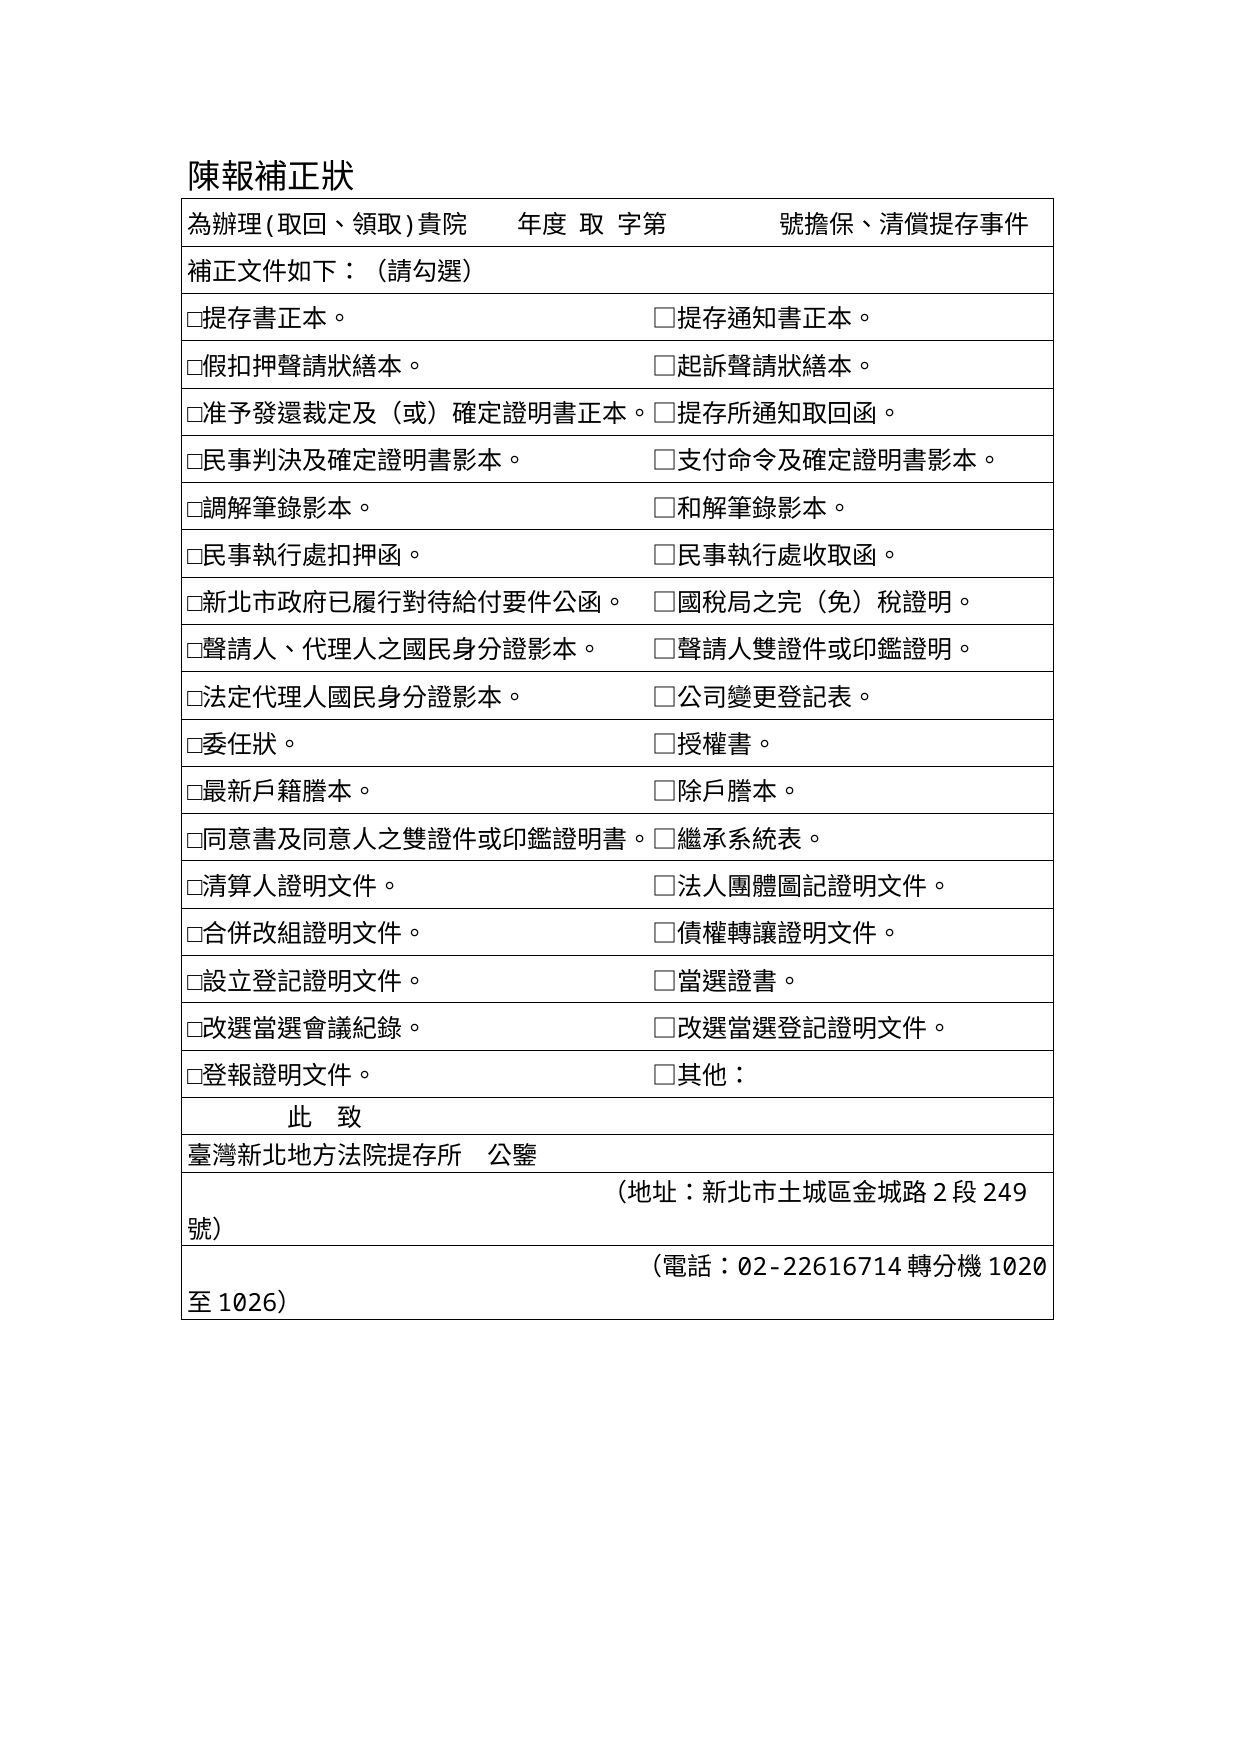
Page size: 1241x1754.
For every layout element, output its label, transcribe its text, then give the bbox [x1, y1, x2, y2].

table_cell □准予發還裁定及（或）確定證明書正本。□提存所通知取回函。 [182, 389, 1053, 435]
table_cell □最新戶籍謄本。 □除戶謄本。 [182, 767, 1053, 813]
table_cell 補正文件如下：（請勾選） [182, 247, 1053, 293]
table_cell □聲請人、代理人之國民身分證影本。 □聲請人雙證件或印鑑證明。 [182, 625, 1053, 671]
table_cell □提存書正本。 □提存通知書正本。 [182, 294, 1053, 340]
table_cell □假扣押聲請狀繕本。 □起訴聲請狀繕本。 [182, 341, 1053, 387]
table_cell □設立登記證明文件。 □當選證書。 [182, 956, 1053, 1002]
table_cell □法定代理人國民身分證影本。 □公司變更登記表。 [182, 672, 1053, 718]
table_cell □新北市政府已履行對待給付要件公函。 □國稅局之完（免）稅證明。 [182, 578, 1053, 624]
table_header 為辦理(取回、領取)貴院 年度 取 字第 號擔保、清償提存事件 [182, 199, 1053, 246]
table_cell （電話：02-22616714轉分機1020至1026） [182, 1246, 1053, 1319]
table_cell □清算人證明文件。 □法人團體圖記證明文件。 [182, 861, 1053, 908]
table_cell □合併改組證明文件。 □債權轉讓證明文件。 [182, 909, 1053, 955]
table_cell □同意書及同意人之雙證件或印鑑證明書。□繼承系統表。 [182, 814, 1053, 860]
table_cell 此 致 [182, 1098, 1053, 1134]
table_cell □委任狀。 □授權書。 [182, 720, 1053, 766]
table_cell □改選當選會議紀錄。 □改選當選登記證明文件。 [182, 1003, 1053, 1049]
table_cell □調解筆錄影本。 □和解筆錄影本。 [182, 483, 1053, 529]
table_cell 臺灣新北地方法院提存所 公鑒 [182, 1135, 1053, 1172]
text 陳報補正狀 [187, 150, 1053, 198]
table_cell （地址：新北市土城區金城路2段249號） [182, 1173, 1053, 1245]
table_cell □民事執行處扣押函。 □民事執行處收取函。 [182, 530, 1053, 577]
table_cell □登報證明文件。 □其他： [182, 1051, 1053, 1097]
table_cell □民事判決及確定證明書影本。 □支付命令及確定證明書影本。 [182, 436, 1053, 482]
